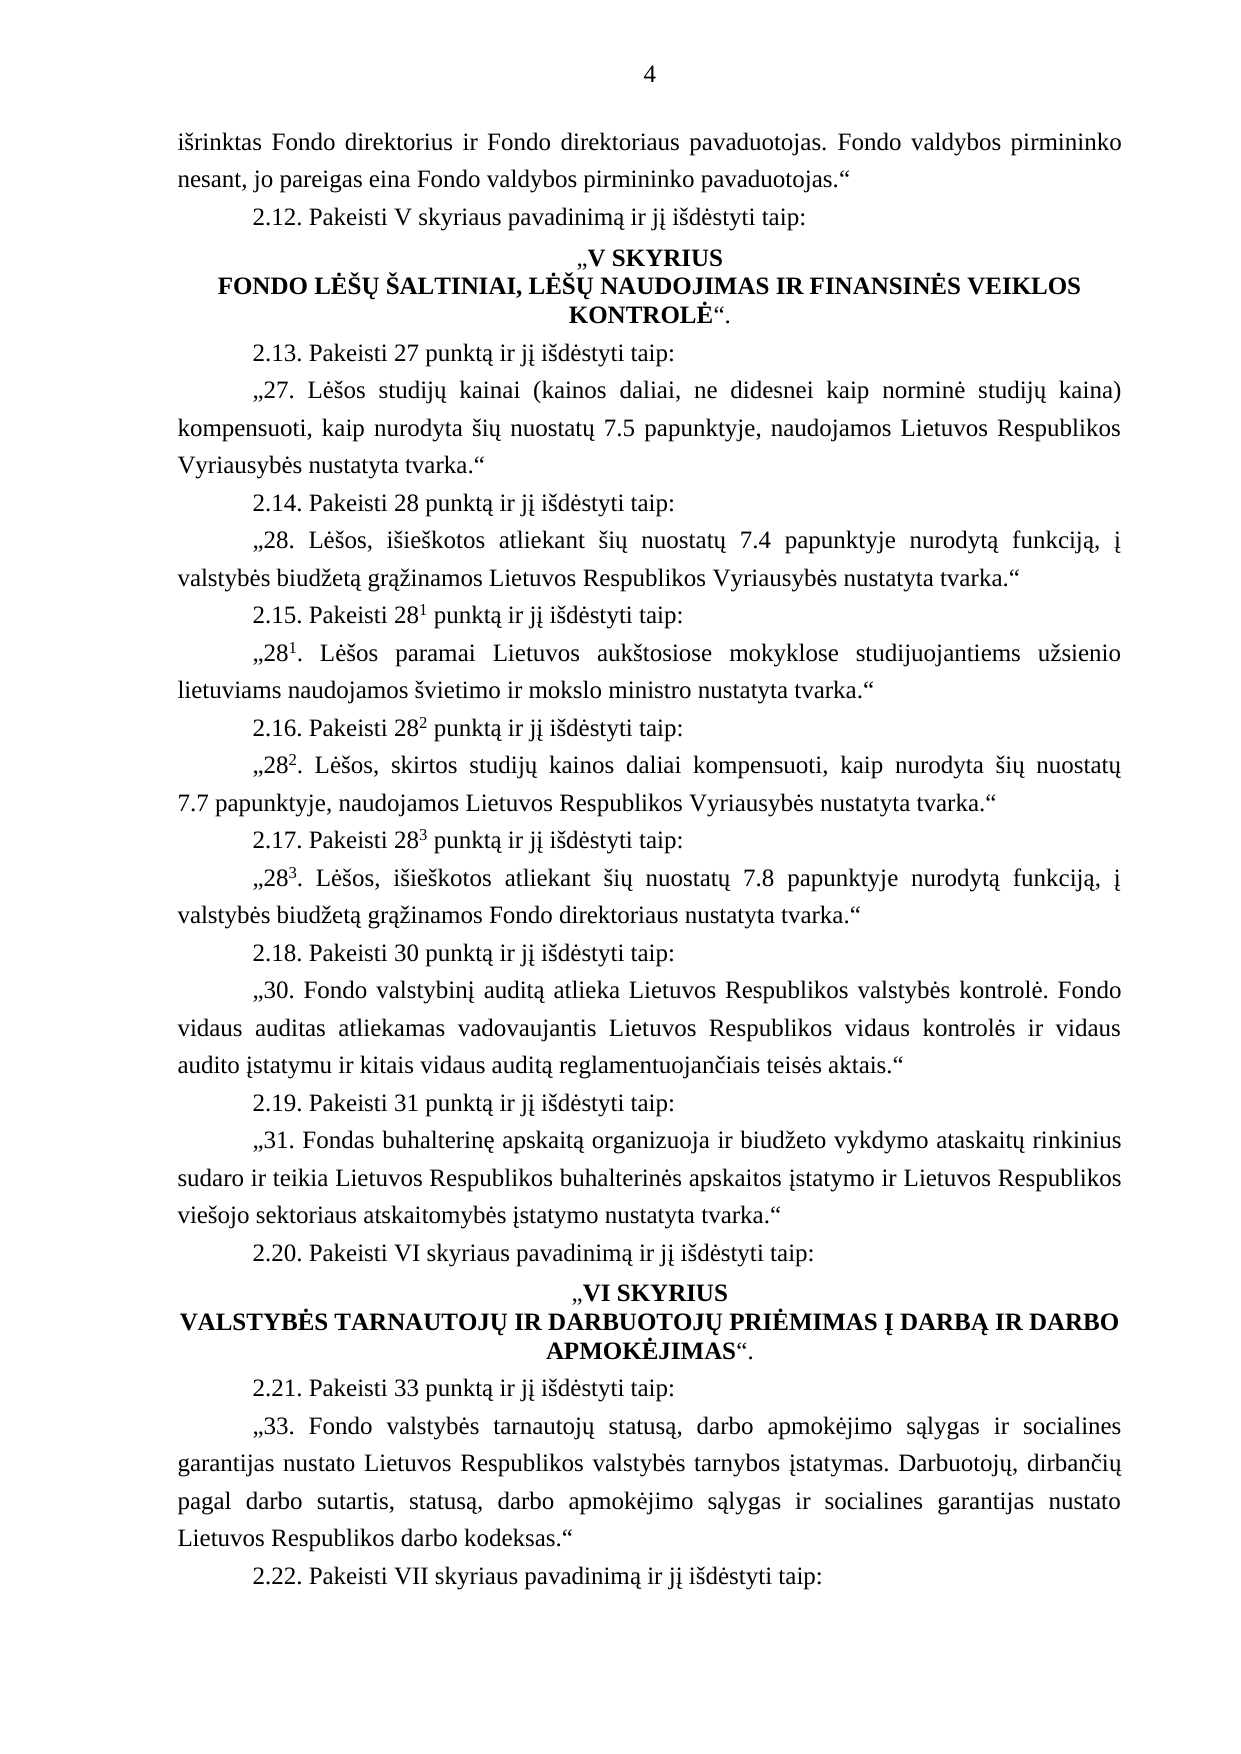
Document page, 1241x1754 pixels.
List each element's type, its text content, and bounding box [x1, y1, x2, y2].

text 2.12. Pakeisti V skyriaus pavadinimą ir jį išdėstyti taip: [177, 193, 1122, 231]
text 2.18. Pakeisti 30 punktą ir jį išdėstyti taip: [177, 929, 1122, 966]
text „28. Lėšos, išieškotos atliekant šių nuostatų 7.4 papunktyje nurodytą funkciją, į valstybės biudžetą grąžinamos Lietuvos Respublikos Vyriausybės nustatyta tvarka.“ [177, 516, 1122, 591]
text „281. Lėšos paramai Lietuvos aukštosiose mokyklose studijuojantiems užsienio lietuviams naudojamos švietimo ir mokslo ministro nustatyta tvarka.“ [177, 629, 1122, 704]
text 2.19. Pakeisti 31 punktą ir jį išdėstyti taip: [177, 1079, 1122, 1116]
text FONDO LĖŠŲ ŠALTINIAI, LĖŠŲ NAUDOJIMAS IR FINANSINĖS VEIKLOS KONTROLĖ“. [177, 271, 1122, 329]
text „VI SKYRIUS [177, 1278, 1122, 1307]
text išrinktas Fondo direktorius ir Fondo direktoriaus pavaduotojas. Fondo valdybos pirmininko nesant, jo pareigas eina Fondo valdybos pirmininko pavaduotojas.“ [177, 118, 1122, 193]
text „31. Fondas buhalterinę apskaitą organizuoja ir biudžeto vykdymo ataskaitų rinkinius sudaro ir teikia Lietuvos Respublikos buhalterinės apskaitos įstatymo ir Lietuvos Respublikos viešojo sektoriaus atskaitomybės įstatymo nustatyta tvarka.“ [177, 1116, 1122, 1229]
text „282. Lėšos, skirtos studijų kainos daliai kompensuoti, kaip nurodyta šių nuostatų 7.7 papunktyje, naudojamos Lietuvos Respublikos Vyriausybės nustatyta tvarka.“ [177, 741, 1122, 816]
text 2.16. Pakeisti 282 punktą ir jį išdėstyti taip: [177, 704, 1122, 741]
text 2.14. Pakeisti 28 punktą ir jį išdėstyti taip: [177, 479, 1122, 516]
text VALSTYBĖS TARNAUTOJŲ IR DARBUOTOJŲ PRIĖMIMAS Į DARBĄ IR DARBO APMOKĖJIMAS“. [177, 1307, 1122, 1364]
text 2.15. Pakeisti 281 punktą ir jį išdėstyti taip: [177, 591, 1122, 629]
text „30. Fondo valstybinį auditą atlieka Lietuvos Respublikos valstybės kontrolė. Fondo vidaus auditas atliekamas vadovaujantis Lietuvos Respublikos vidaus kontrolės ir vidaus audito įstatymu ir kitais vidaus auditą reglamentuojančiais teisės aktais.“ [177, 966, 1122, 1079]
text 2.13. Pakeisti 27 punktą ir jį išdėstyti taip: [177, 329, 1122, 366]
text „33. Fondo valstybės tarnautojų statusą, darbo apmokėjimo sąlygas ir socialines garantijas nustato Lietuvos Respublikos valstybės tarnybos įstatymas. Darbuotojų, dirbančių pagal darbo sutartis, statusą, darbo apmokėjimo sąlygas ir socialines garantijas nustato Lietuvos Respublikos darbo kodeksas.“ [177, 1402, 1122, 1552]
text 2.17. Pakeisti 283 punktą ir jį išdėstyti taip: [177, 816, 1122, 854]
text „283. Lėšos, išieškotos atliekant šių nuostatų 7.8 papunktyje nurodytą funkciją, į valstybės biudžetą grąžinamos Fondo direktoriaus nustatyta tvarka.“ [177, 854, 1122, 929]
text „27. Lėšos studijų kainai (kainos daliai, ne didesnei kaip norminė studijų kaina) kompensuoti, kaip nurodyta šių nuostatų 7.5 papunktyje, naudojamos Lietuvos Respublikos Vyriausybės nustatyta tvarka.“ [177, 366, 1122, 479]
text 2.22. Pakeisti VII skyriaus pavadinimą ir jį išdėstyti taip: [177, 1552, 1122, 1589]
text 2.20. Pakeisti VI skyriaus pavadinimą ir jį išdėstyti taip: [177, 1229, 1122, 1266]
text 2.21. Pakeisti 33 punktą ir jį išdėstyti taip: [177, 1364, 1122, 1402]
text „V SKYRIUS [177, 243, 1122, 271]
